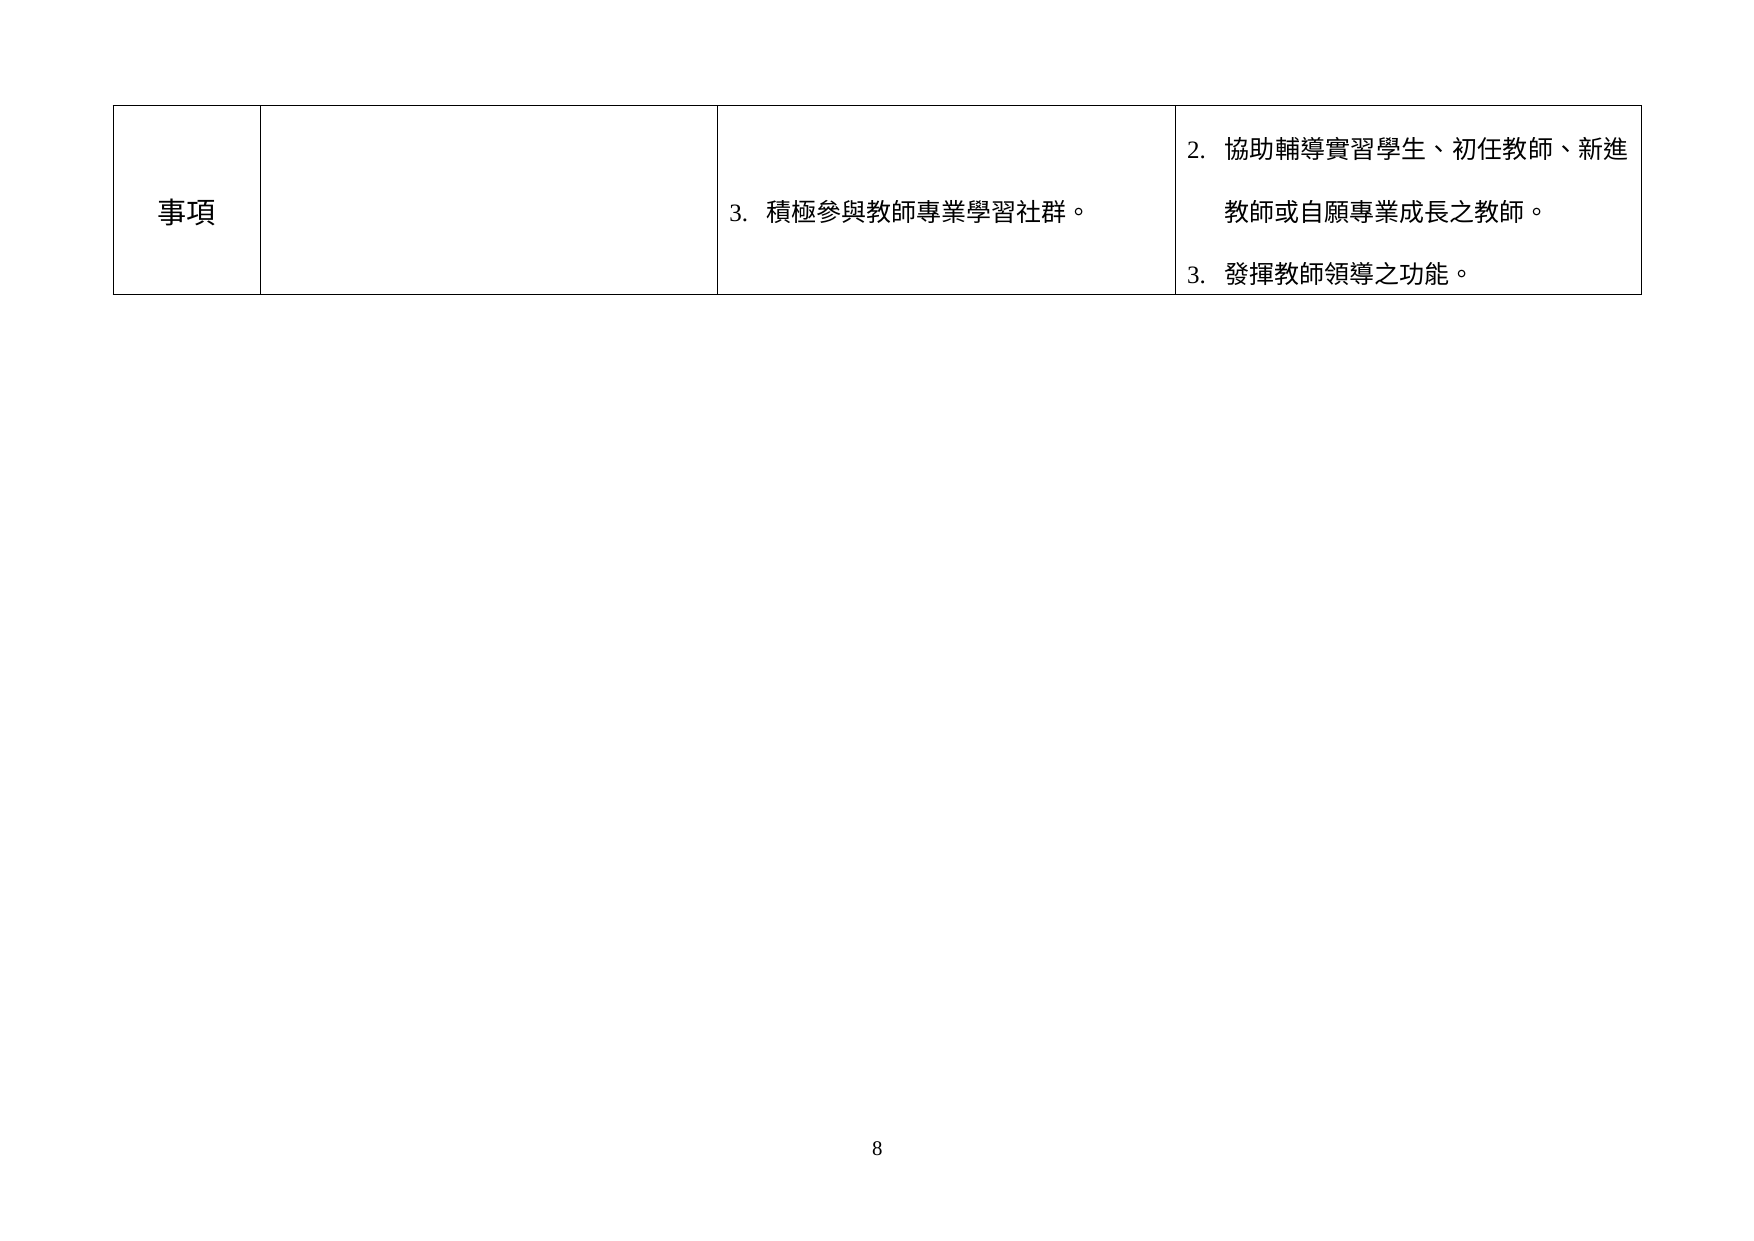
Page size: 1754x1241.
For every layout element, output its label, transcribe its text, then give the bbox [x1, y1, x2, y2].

table_cell [261, 106, 717, 294]
table_cell 事項 [114, 106, 260, 294]
table_cell 參與學校公開授課。 提供授課教師專業回饋。 積極參與教師專業學習社群。 [718, 106, 1175, 294]
table_cell 積極領導學校教師專業學習社群。 協助輔導實習學生、初任教師、新進教師或自願專業成長之教師。 發揮教師領導之功能。 [1176, 106, 1641, 294]
